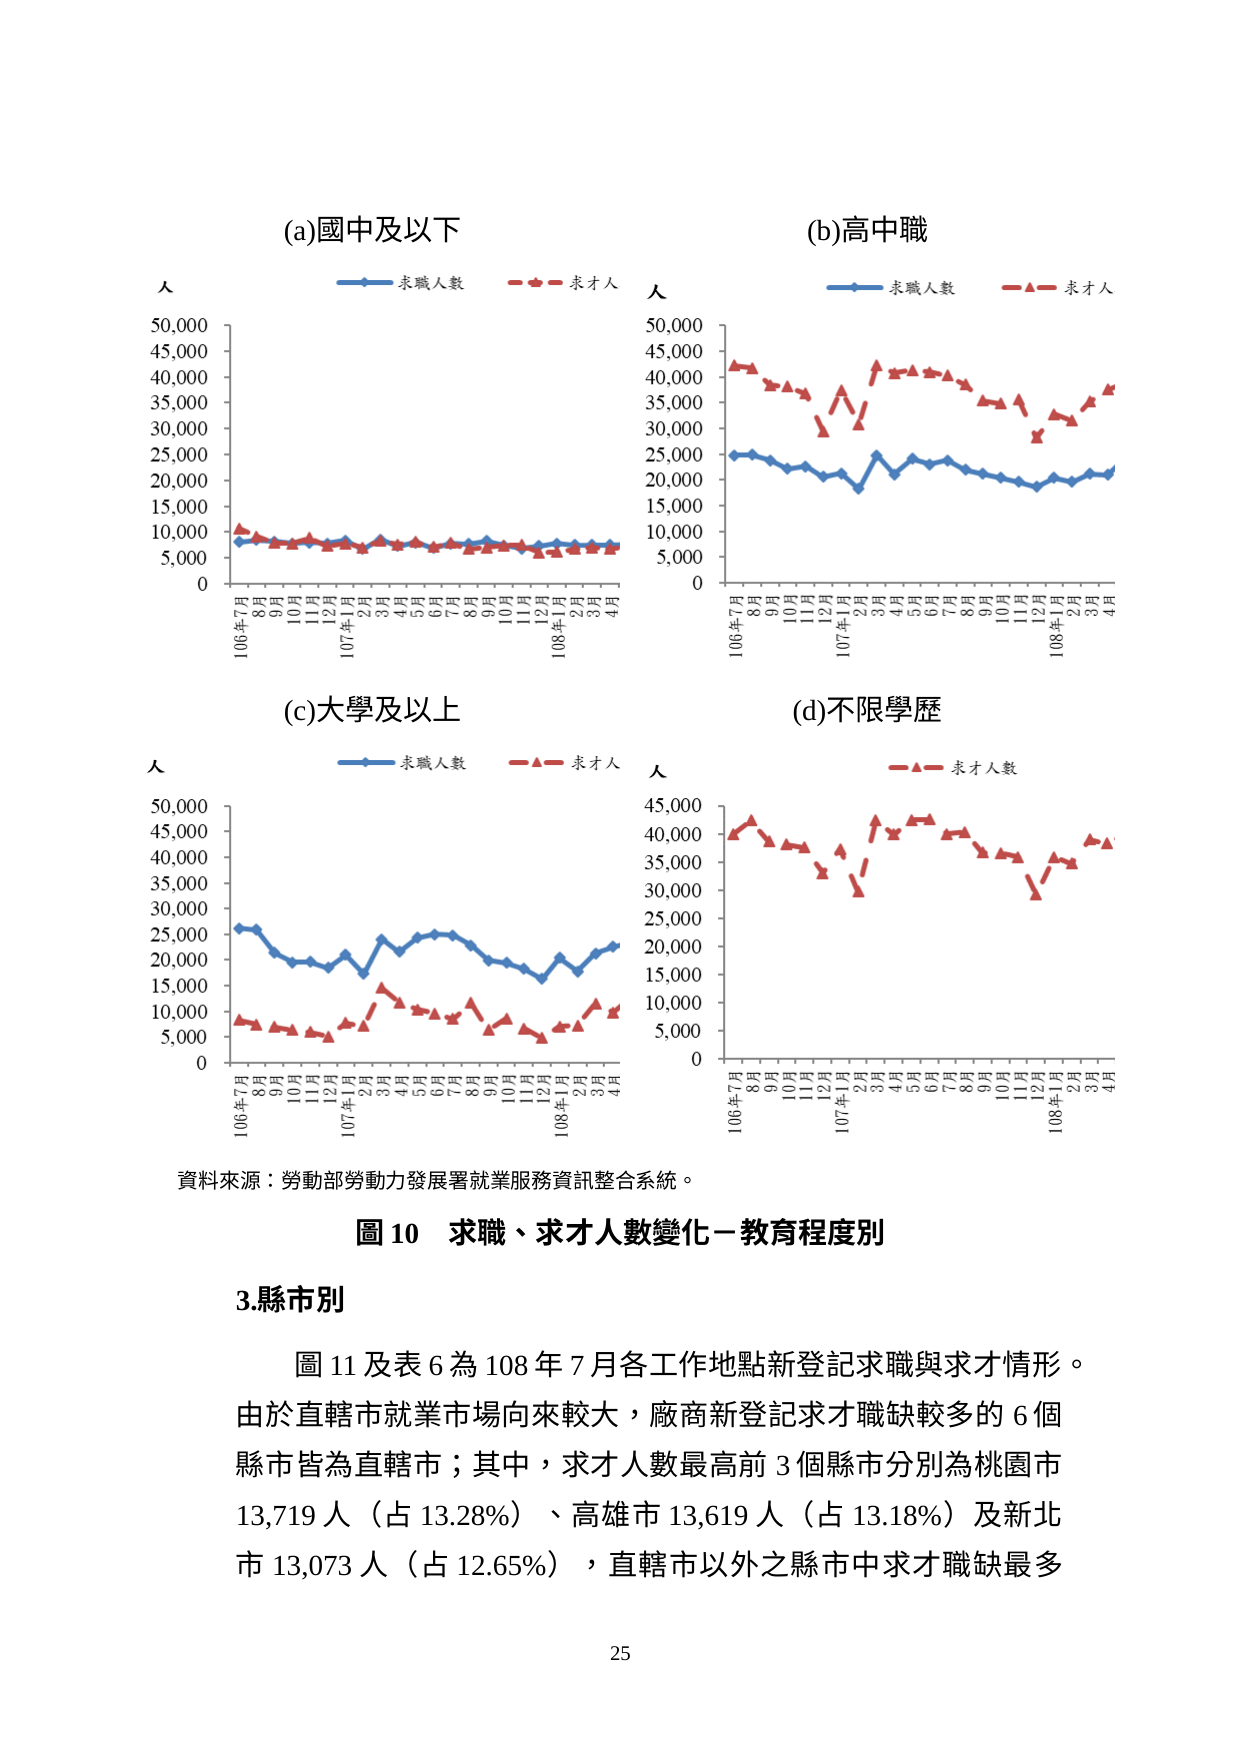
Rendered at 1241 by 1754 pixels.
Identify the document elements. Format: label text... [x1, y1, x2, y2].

table_cell (c)大學及以上 [125, 687, 620, 1164]
picture [631, 741, 1115, 1148]
text 資料來源：勞動部勞動力發展署就業服務資訊整合系統。 [177, 1164, 1063, 1194]
text 圖10 求職、求才人數變化－教育程度別 [177, 1214, 1063, 1251]
table_header (b)高中職 [620, 207, 1115, 687]
subtitle 3.縣市別 [236, 1289, 1063, 1316]
text 圖11及表6為108年7月各工作地點新登記求職與求才情形。由於直轄市就業市場向來較大，廠商新登記求才職缺較多的6個縣市皆為直轄市；其中，求才人數最高前3個縣市分別為桃園市13,719人（占13.28%）、高雄市13,619人（占13.18%）及新北市13,073人（占12.65%），直轄市以外之縣市中求才職缺最多則為彰化縣5,706人（占5.52%）。而求職人數較多的3個縣市則依序為高雄市8,280人（占12.02%）、新北市7,619人（占11.06%）及臺北市7,260人（占10.54%），直轄市以外之縣市中求職人數最多則為屏東縣3,805人（占5.52%）。 [236, 1336, 1063, 1586]
picture [136, 261, 620, 673]
picture [631, 261, 1115, 672]
table_cell (d)不限學歷 [620, 687, 1115, 1164]
picture [136, 741, 620, 1152]
table_header (a)國中及以下 [125, 207, 620, 687]
